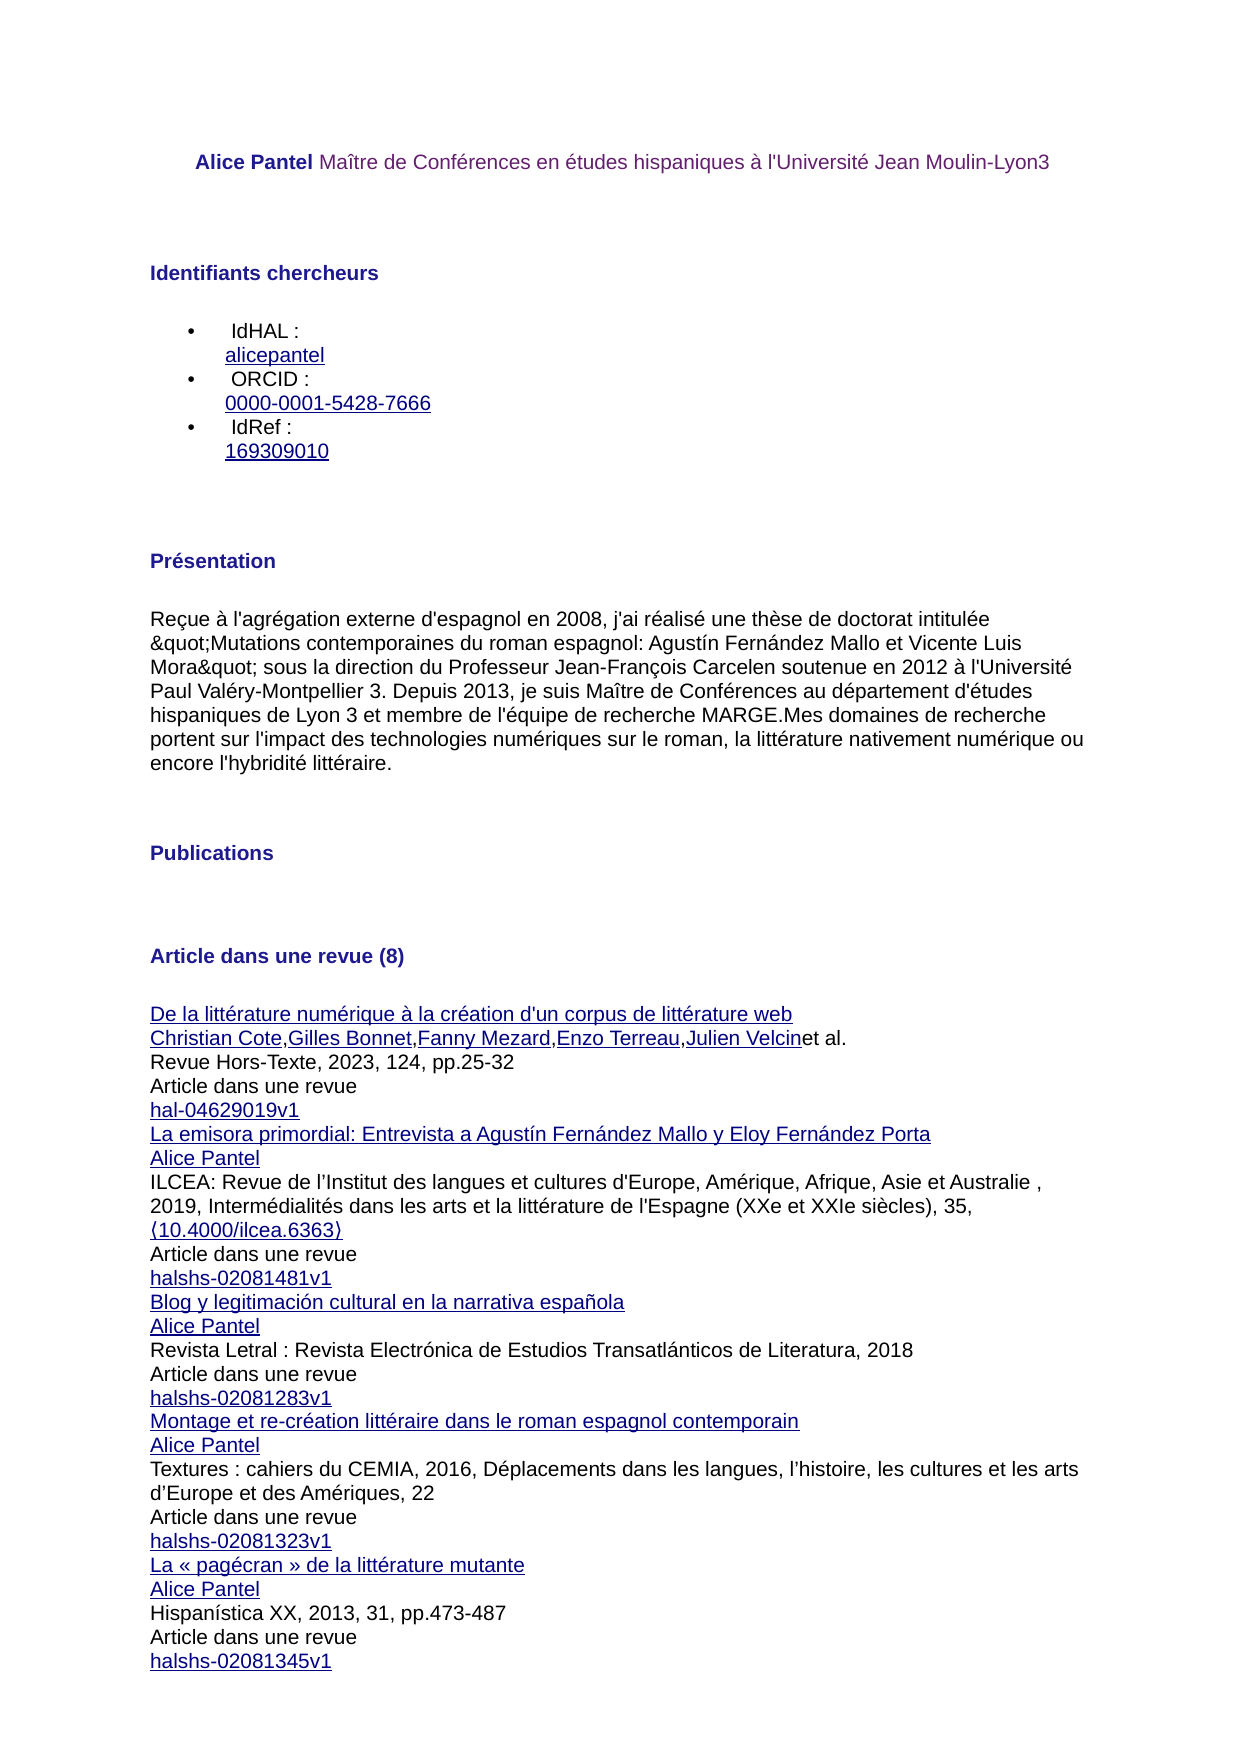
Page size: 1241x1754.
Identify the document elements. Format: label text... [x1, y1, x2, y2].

table_cell La « pagécran » de la littérature mutante Alice Pantel Hispanística XX, 2013, 31, pp.473-487 Article dans une revue halshs-02081345v1 [150, 1553, 1090, 1673]
subtitle Article dans une revue (8) [150, 944, 1090, 968]
table_cell Montage et re-création littéraire dans le roman espagnol contemporain Alice Pantel Textures : cahiers du CEMIA, 2016, Déplacements dans les langues, l’histoire, les cultures et les arts d’Europe et des Amériques, 22 Article dans une revue halshs-02081323v1 [150, 1409, 1090, 1553]
list IdRef : [187, 414, 1090, 438]
list 169309010 [187, 438, 1090, 462]
list alicepantel [187, 343, 1090, 367]
subtitle Publications [150, 841, 1090, 864]
list IdHAL : [187, 319, 1090, 343]
list ORCID : [187, 367, 1090, 391]
text Reçue à l'agrégation externe d'espagnol en 2008, j'ai réalisé une thèse de doctorat intitulée &quot;Mutations contemporaines du roman espagnol: Agustín Fernández Mallo et Vicente Luis Mora&quot; sous la direction du Professeur Jean-François Carcelen soutenue en 2012 à l'Université Paul Valéry-Montpellier 3. Depuis 2013, je suis Maître de Conférences au département d'études hispaniques de Lyon 3 et membre de l'équipe de recherche MARGE.Mes domaines de recherche portent sur l'impact des technologies numériques sur le roman, la littérature nativement numérique ou encore l'hybridité littéraire. [150, 607, 1090, 775]
list 0000-0001-5428-7666 [187, 391, 1090, 414]
subtitle Présentation [150, 549, 1090, 573]
subtitle Alice Pantel Maître de Conférences en études hispaniques à l'Université Jean Moulin-Lyon3 [150, 150, 1090, 174]
subtitle Identifiants chercheurs [150, 260, 1090, 284]
table_cell La emisora primordial: Entrevista a Agustín Fernández Mallo y Eloy Fernández Porta Alice Pantel ILCEA: Revue de l’Institut des langues et cultures d'Europe, Amérique, Afrique, Asie et Australie , 2019, Intermédialités dans les arts et la littérature de l'Espagne (XXe et XXIe siècles), 35, ⟨10.4000/ilcea.6363⟩ Article dans une revue halshs-02081481v1 [150, 1122, 1090, 1289]
table_cell Blog y legitimación cultural en la narrativa española Alice Pantel Revista Letral : Revista Electrónica de Estudios Transatlánticos de Literatura, 2018 Article dans une revue halshs-02081283v1 [150, 1290, 1090, 1409]
table_header De la littérature numérique à la création d'un corpus de littérature web Christian Cote,Gilles Bonnet,Fanny Mezard,Enzo Terreau,Julien Velcinet al. Revue Hors-Texte, 2023, 124, pp.25-32 Article dans une revue hal-04629019v1 [150, 1002, 1090, 1122]
